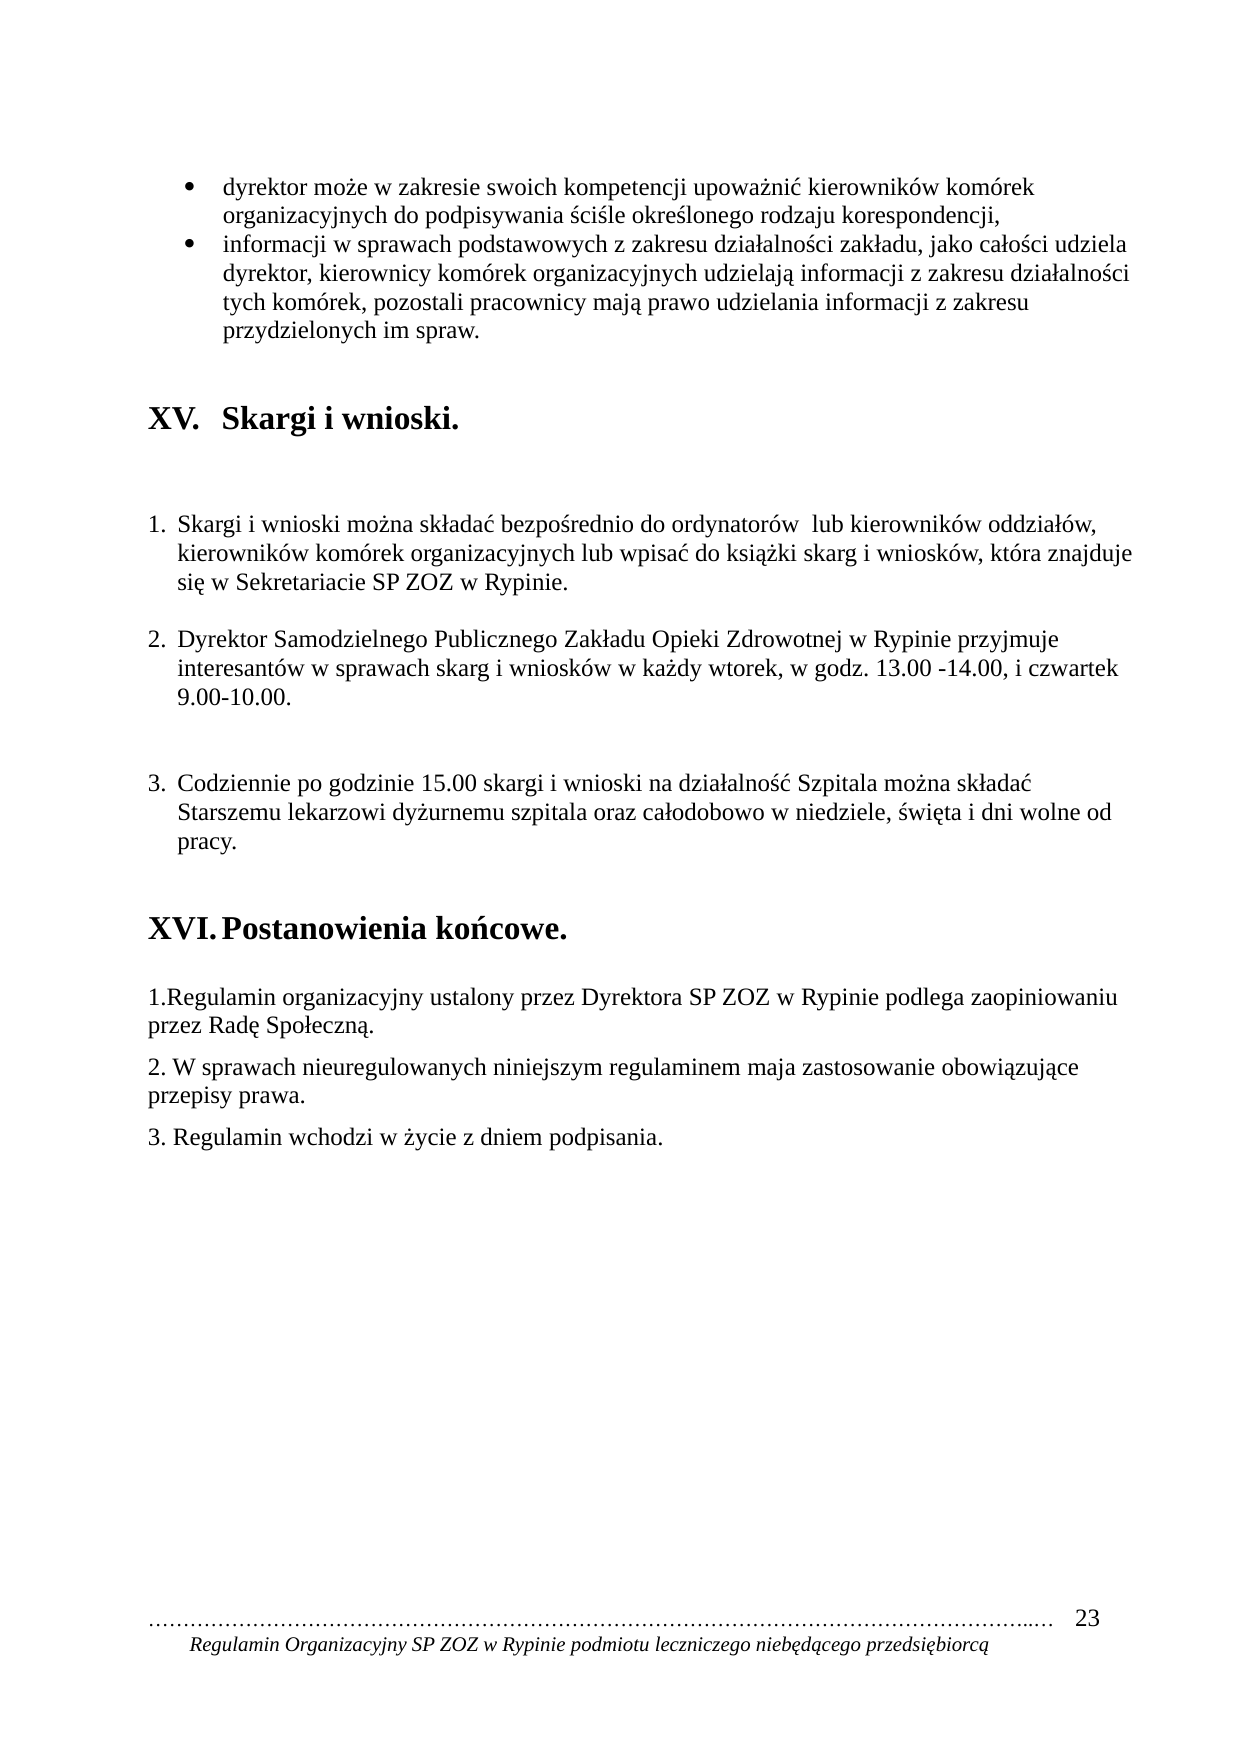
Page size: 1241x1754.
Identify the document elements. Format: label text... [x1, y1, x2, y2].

list 2. Dyrektor Samodzielnego Publicznego Zakładu Opieki Zdrowotnej w Rypinie przyjmuje interesantów w sprawach skarg i wniosków w każdy wtorek, w godz. 13.00 -14.00, i czwartek 9.00-10.00. [148, 624, 1137, 711]
list dyrektor może w zakresie swoich kompetencji upoważnić kierowników komórek organizacyjnych do podpisywania ściśle określonego rodzaju korespondencji, [185, 172, 1137, 229]
text 1.Regulamin organizacyjny ustalony przez Dyrektora SP ZOZ w Rypinie podlega zaopiniowaniu przez Radę Społeczną. [148, 982, 1137, 1039]
list 1. Skargi i wnioski można składać bezpośrednio do ordynatorów lub kierowników oddziałów, kierowników komórek organizacyjnych lub wpisać do książki skarg i wniosków, która znajduje się w Sekretariacie SP ZOZ w Rypinie. [148, 509, 1137, 596]
list informacji w sprawach podstawowych z zakresu działalności zakładu, jako całości udziela dyrektor, kierownicy komórek organizacyjnych udzielają informacji z zakresu działalności tych komórek, pozostali pracownicy mają prawo udzielania informacji z zakresu przydzielonych im spraw. [185, 229, 1137, 344]
text 3. Regulamin wchodzi w życie z dniem podpisania. [148, 1122, 1137, 1150]
text 2. W sprawach nieuregulowanych niniejszym regulaminem maja zastosowanie obowiązujące przepisy prawa. [148, 1052, 1137, 1109]
list 3. Codziennie po godzinie 15.00 skargi i wnioski na działalność Szpitala można składać Starszemu lekarzowi dyżurnemu szpitala oraz całodobowo w niedziele, święta i dni wolne od pracy. [148, 768, 1137, 854]
subtitle XVI. Postanowienia końcowe. [148, 908, 1137, 947]
subtitle XV. Skargi i wnioski. [148, 398, 1137, 436]
